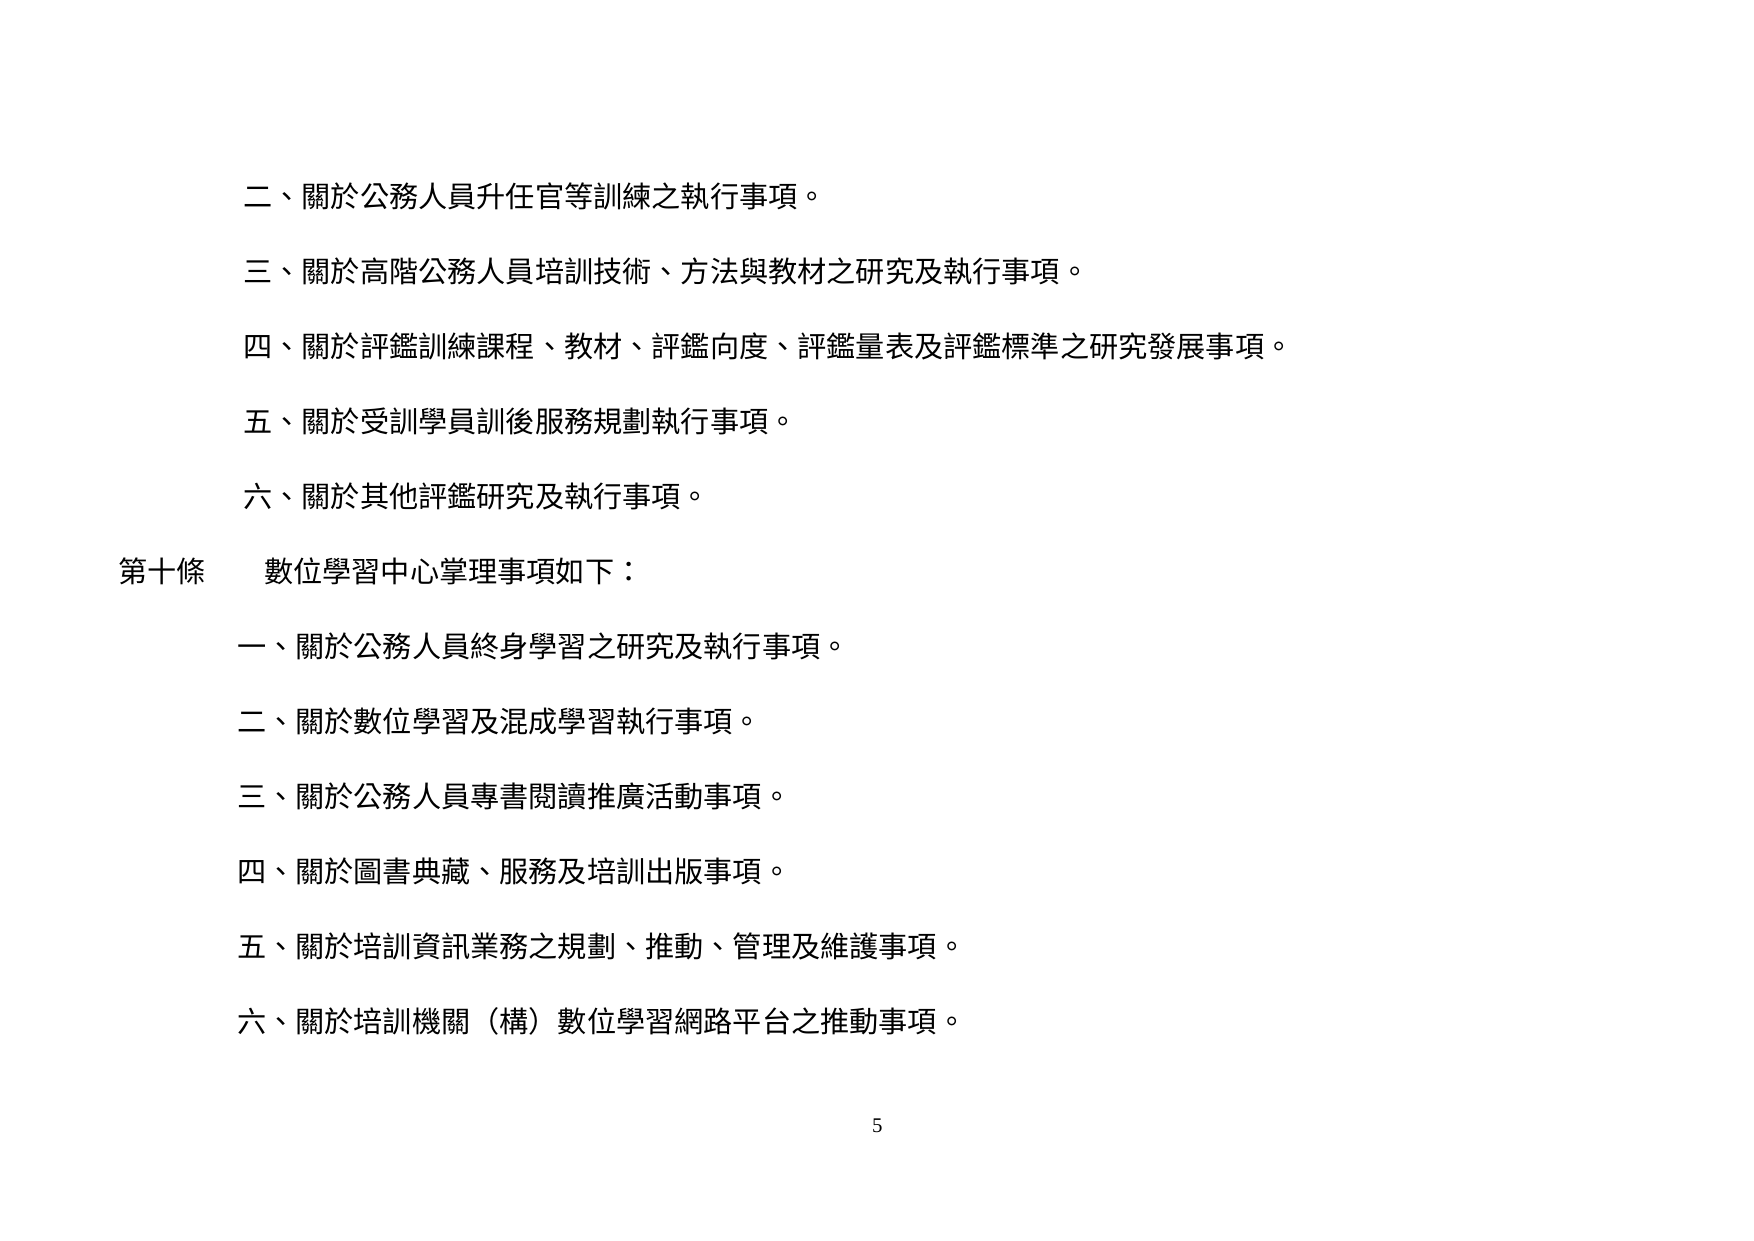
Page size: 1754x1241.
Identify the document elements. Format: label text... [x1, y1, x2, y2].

text 三、關於高階公務人員培訓技術、方法與教材之研究及執行事項。 [243, 226, 1636, 301]
text 二、關於數位學習及混成學習執行事項。 [237, 676, 1636, 751]
text 三、關於公務人員專書閱讀推廣活動事項。 [237, 751, 1636, 826]
text 五、關於受訓學員訓後服務規劃執行事項。 [243, 376, 1636, 451]
text 二、關於公務人員升任官等訓練之執行事項。 [243, 151, 1636, 226]
text 一、關於公務人員終身學習之研究及執行事項。 [237, 601, 1636, 676]
text 五、關於培訓資訊業務之規劃、推動、管理及維護事項。 [237, 901, 1636, 976]
text 四、關於評鑑訓練課程、教材、評鑑向度、評鑑量表及評鑑標準之研究發展事項。 [243, 301, 1636, 376]
text 六、關於培訓機關（構）數位學習網路平台之推動事項。 [237, 976, 1636, 1051]
text 第十條 數位學習中心掌理事項如下： [118, 526, 1636, 601]
text 六、關於其他評鑑研究及執行事項。 [243, 451, 1636, 526]
text 四、關於圖書典藏、服務及培訓出版事項。 [237, 826, 1636, 901]
